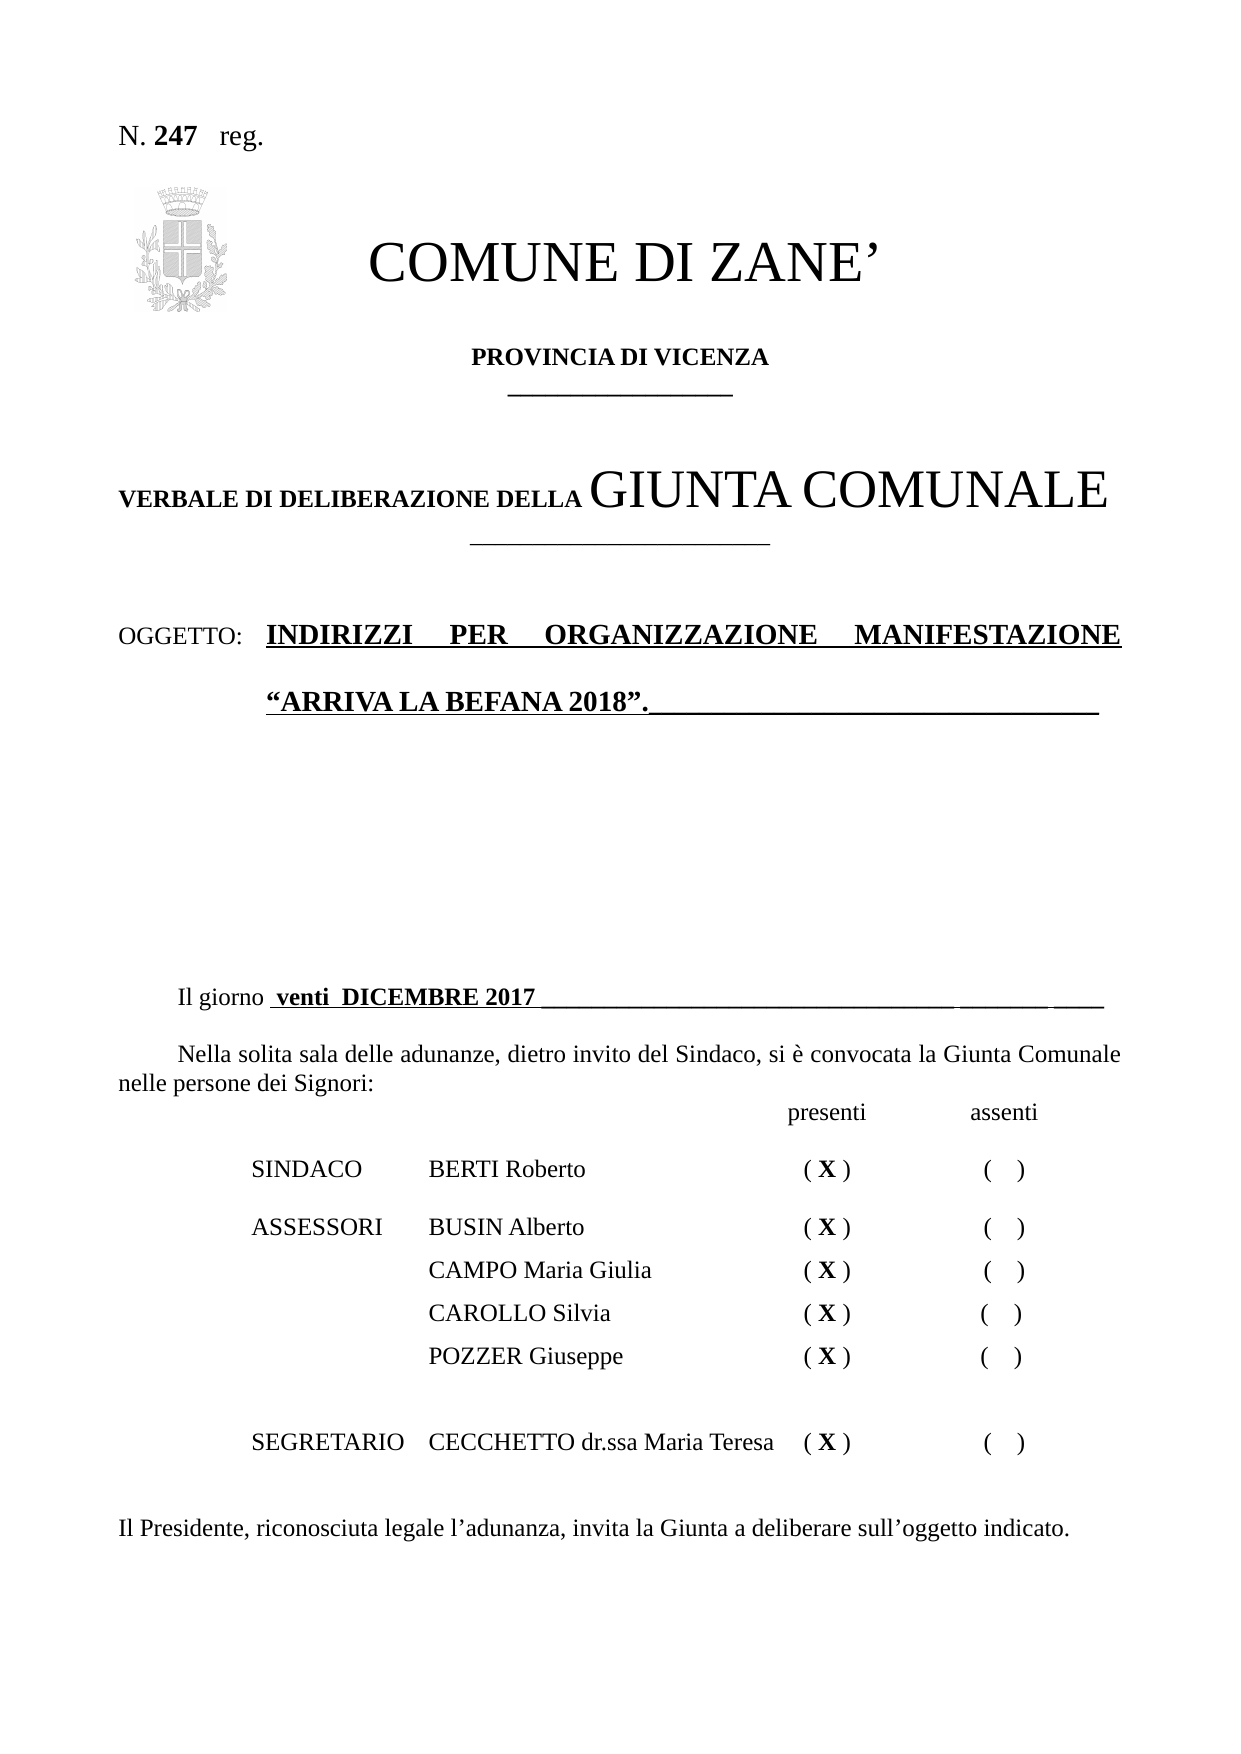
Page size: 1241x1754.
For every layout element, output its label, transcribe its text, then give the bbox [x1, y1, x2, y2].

text N. 247 reg. [118, 118, 1122, 152]
text __________________ [118, 371, 1122, 399]
text ________________________ [118, 519, 1122, 548]
text CAROLLO Silvia ( X ) ( ) [118, 1298, 1122, 1327]
text PROVINCIA DI VICENZA [118, 342, 1122, 371]
text POZZER Giuseppe ( X ) ( ) [118, 1341, 1122, 1370]
text OGGETTO: INDIRIZZI PER ORGANIZZAZIONE MANIFESTAZIONE “ARRIVA LA BEFANA 2018”.____________________________________ [118, 617, 1121, 718]
text SEGRETARIO CECCHETTO dr.ssa Maria Teresa ( X ) ( ) [118, 1427, 1122, 1456]
text COMUNE DI ZANE’ [118, 178, 1122, 342]
text ASSESSORI BUSIN Alberto ( X ) ( ) [118, 1212, 1122, 1240]
text CAMPO Maria Giulia ( X ) ( ) [118, 1255, 1122, 1283]
text Il giorno venti DICEMBRE 2017 _________________________________ _______ ____ [118, 982, 1122, 1010]
text presenti assenti [118, 1097, 1122, 1125]
text VERBALE DI DELIBERAZIONE DELLA GIUNTA COMUNALE [118, 457, 1122, 519]
text SINDACO BERTI Roberto ( X ) ( ) [118, 1154, 1122, 1183]
text Il Presidente, riconosciuta legale l’adunanza, invita la Giunta a deliberare sull’oggetto indicato. [118, 1513, 1122, 1542]
text Nella solita sala delle adunanze, dietro invito del Sindaco, si è convocata la Giunta Comunale nelle persone dei Signori: [118, 1039, 1122, 1097]
